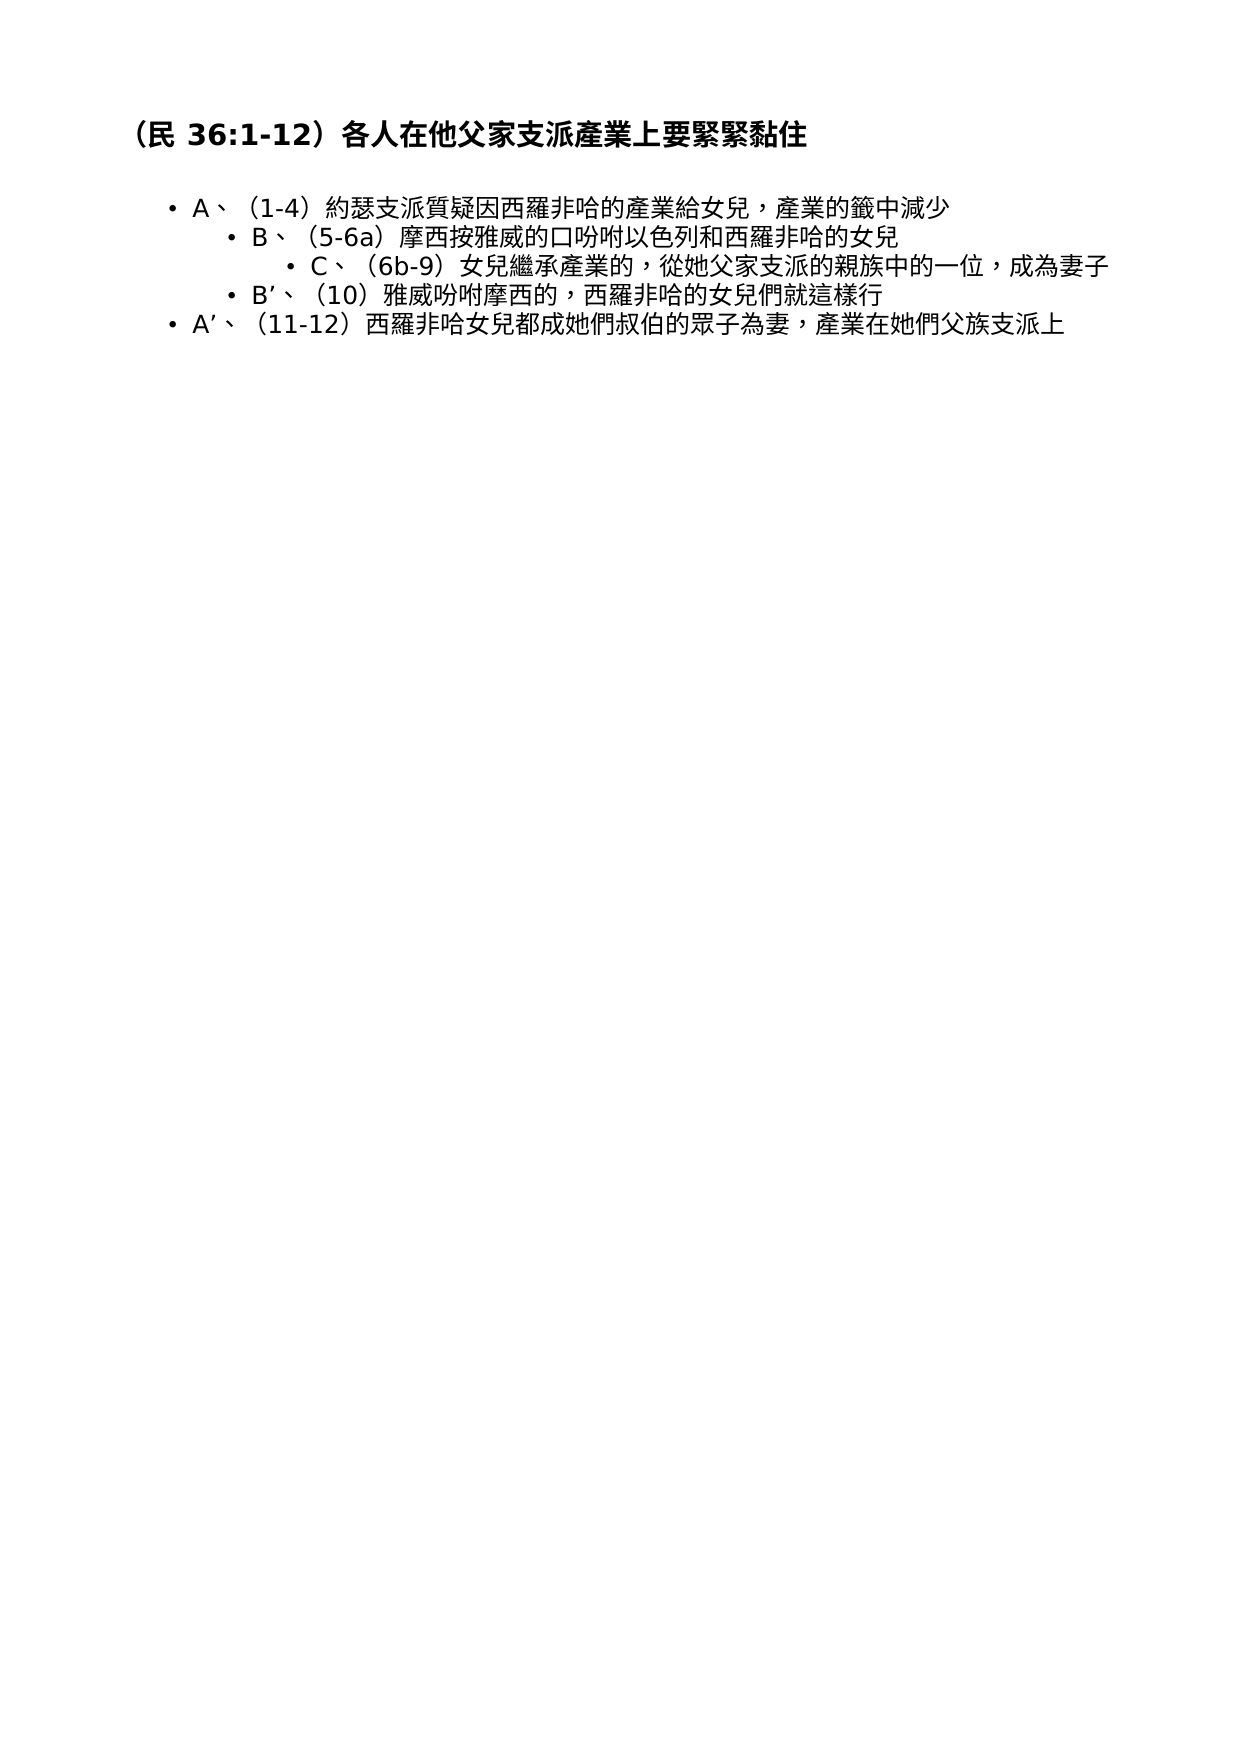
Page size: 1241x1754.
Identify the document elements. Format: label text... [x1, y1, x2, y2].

subtitle （民 36:1-12）各人在他父家支派產業上要緊緊黏住 [118, 118, 1122, 152]
list C、（6b-9）女兒繼承產業的，從她父家支派的親族中的一位，成為妻子 [295, 252, 1122, 282]
list B’、（10）雅威吩咐摩西的，西羅非哈的女兒們就這樣行 [236, 282, 1122, 311]
list A、（1-4）約瑟支派質疑因西羅非哈的產業給女兒，產業的籤中減少 [177, 194, 1122, 223]
list A’、（11-12）西羅非哈女兒都成她們叔伯的眾子為妻，產業在她們父族支派上 [177, 311, 1122, 340]
list B、（5-6a）摩西按雅威的口吩咐以色列和西羅非哈的女兒 [236, 223, 1122, 252]
